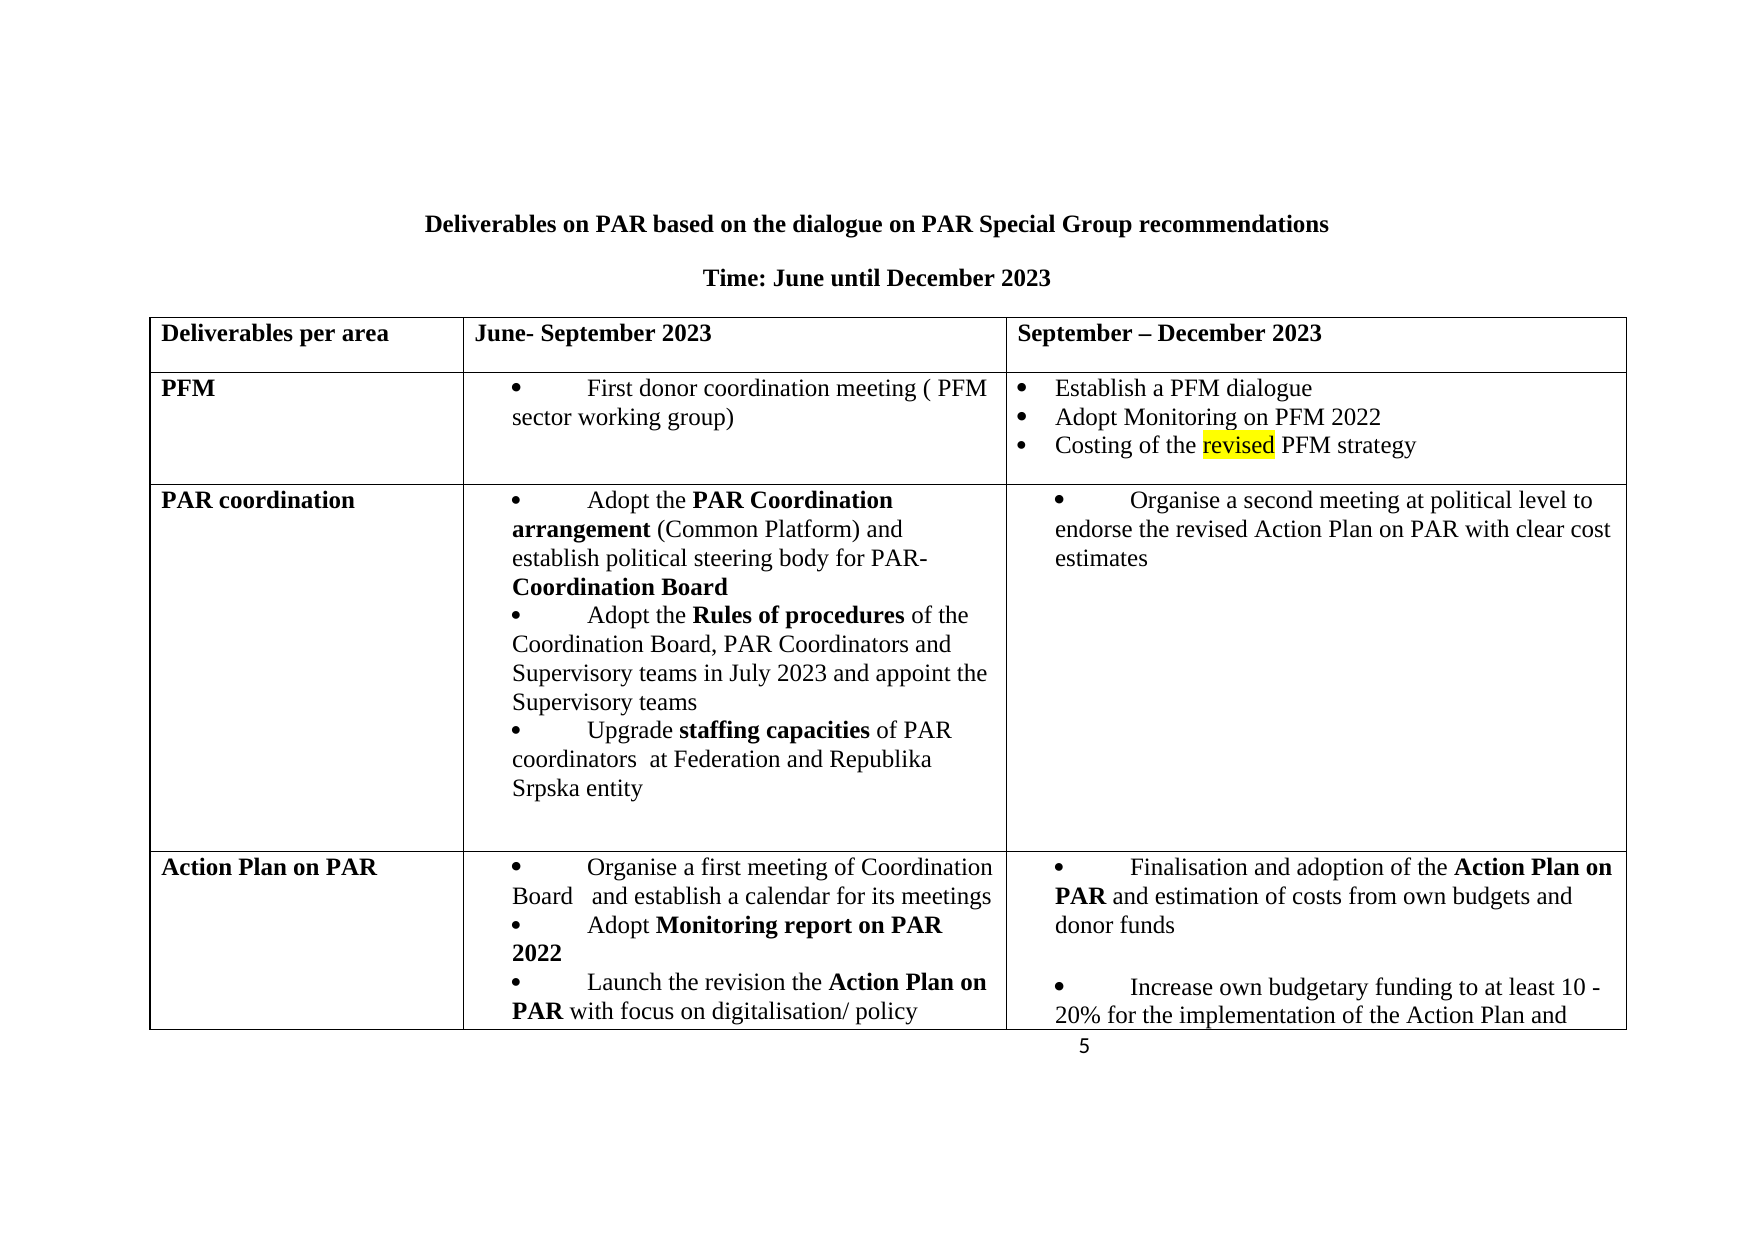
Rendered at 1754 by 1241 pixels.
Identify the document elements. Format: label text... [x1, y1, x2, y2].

table_cell Organise a second meeting at political level to endorse the revised Action Plan on PAR with clear cost estimates [1007, 485, 1626, 851]
table_cell PFM [151, 373, 463, 484]
table_header June- September 2023 [464, 318, 1006, 372]
table_cell First donor coordination meeting ( PFM sector working group) [464, 373, 1006, 484]
table_cell Organise a first meeting of Coordination Board and establish a calendar for its meetings Adopt Monitoring report on PAR 2022 Launch the revision the Action Plan on PAR with focus on digitalisation/ policy [464, 852, 1006, 1029]
text Time: June until December 2023 [150, 263, 1604, 292]
table_header September – December 2023 [1007, 318, 1626, 372]
table_cell Adopt the PAR Coordination arrangement (Common Platform) and establish political steering body for PAR- Coordination Board Adopt the Rules of procedures of the Coordination Board, PAR Coordinators and Supervisory teams in July 2023 and appoint the Supervisory teams Upgrade staffing capacities of PAR coordinators at Federation and Republika Srpska entity [464, 485, 1006, 851]
table_cell Establish a PFM dialogue Adopt Monitoring on PFM 2022 Costing of the revised PFM strategy [1007, 373, 1626, 484]
text Deliverables on PAR based on the dialogue on PAR Special Group recommendations [150, 209, 1604, 238]
table_cell PAR coordination [151, 485, 463, 851]
table_cell Action Plan on PAR [151, 852, 463, 1029]
table_header Deliverables per area [151, 318, 463, 372]
table_cell Finalisation and adoption of the Action Plan on PAR and estimation of costs from own budgets and donor funds Increase own budgetary funding to at least 10 - 20% for the implementation of the Action Plan and [1007, 852, 1626, 1029]
